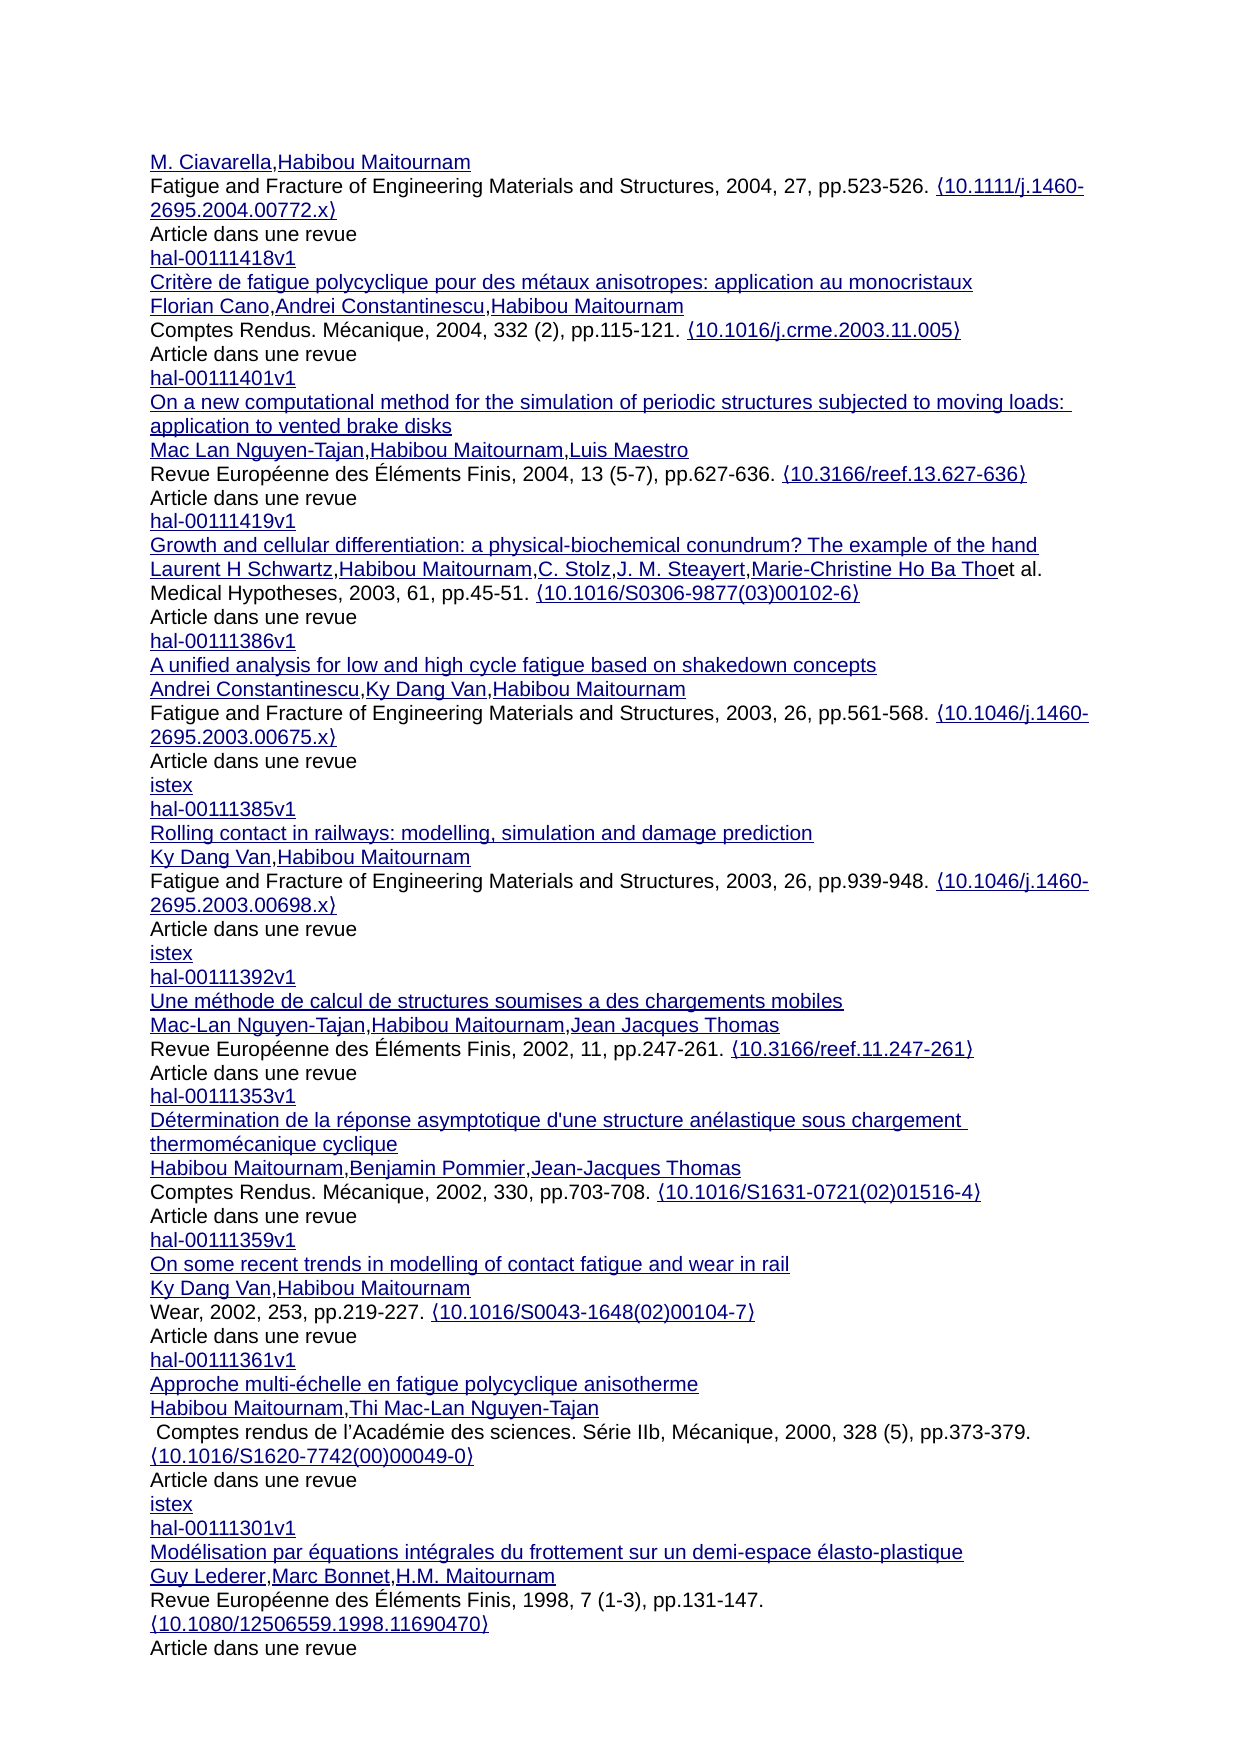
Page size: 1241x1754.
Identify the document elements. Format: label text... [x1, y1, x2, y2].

table_cell M. Ciavarella,Habibou Maitournam Fatigue and Fracture of Engineering Materials and Structures, 2004, 27, pp.523-526. ⟨10.1111/j.1460-2695.2004.00772.x⟩ Article dans une revue hal-00111418v1 [150, 150, 1090, 270]
table_cell Modélisation par équations intégrales du frottement sur un demi-espace élasto-plastique Guy Lederer,Marc Bonnet,H.M. Maitournam Revue Européenne des Éléments Finis, 1998, 7 (1-3), pp.131-147. ⟨10.1080/12506559.1998.11690470⟩ Article dans une revue [150, 1540, 1090, 1659]
table_cell Critère de fatigue polycyclique pour des métaux anisotropes: application au monocristaux Florian Cano,Andrei Constantinescu,Habibou Maitournam Comptes Rendus. Mécanique, 2004, 332 (2), pp.115-121. ⟨10.1016/j.crme.2003.11.005⟩ Article dans une revue hal-00111401v1 [150, 270, 1090, 389]
table_cell Détermination de la réponse asymptotique d'une structure anélastique sous chargement thermomécanique cyclique Habibou Maitournam,Benjamin Pommier,Jean-Jacques Thomas Comptes Rendus. Mécanique, 2002, 330, pp.703-708. ⟨10.1016/S1631-0721(02)01516-4⟩ Article dans une revue hal-00111359v1 [150, 1108, 1090, 1252]
table_cell A unified analysis for low and high cycle fatigue based on shakedown concepts Andrei Constantinescu,Ky Dang Van,Habibou Maitournam Fatigue and Fracture of Engineering Materials and Structures, 2003, 26, pp.561-568. ⟨10.1046/j.1460-2695.2003.00675.x⟩ Article dans une revue istex hal-00111385v1 [150, 653, 1090, 821]
table_cell Une méthode de calcul de structures soumises a des chargements mobiles Mac-Lan Nguyen-Tajan,Habibou Maitournam,Jean Jacques Thomas Revue Européenne des Éléments Finis, 2002, 11, pp.247-261. ⟨10.3166/reef.11.247-261⟩ Article dans une revue hal-00111353v1 [150, 989, 1090, 1108]
table_cell Growth and cellular differentiation: a physical-biochemical conundrum? The example of the hand Laurent H Schwartz,Habibou Maitournam,C. Stolz,J. M. Steayert,Marie-Christine Ho Ba Thoet al. Medical Hypotheses, 2003, 61, pp.45-51. ⟨10.1016/S0306-9877(03)00102-6⟩ Article dans une revue hal-00111386v1 [150, 533, 1090, 653]
table_cell On a new computational method for the simulation of periodic structures subjected to moving loads: application to vented brake disks Mac Lan Nguyen-Tajan,Habibou Maitournam,Luis Maestro Revue Européenne des Éléments Finis, 2004, 13 (5-7), pp.627-636. ⟨10.3166/reef.13.627-636⟩ Article dans une revue hal-00111419v1 [150, 390, 1090, 533]
table_cell Approche multi-échelle en fatigue polycyclique anisotherme Habibou Maitournam,Thi Mac-Lan Nguyen-Tajan Comptes rendus de l’Académie des sciences. Série IIb, Mécanique, 2000, 328 (5), pp.373-379. ⟨10.1016/S1620-7742(00)00049-0⟩ Article dans une revue istex hal-00111301v1 [150, 1372, 1090, 1539]
table_cell Rolling contact in railways: modelling, simulation and damage prediction Ky Dang Van,Habibou Maitournam Fatigue and Fracture of Engineering Materials and Structures, 2003, 26, pp.939-948. ⟨10.1046/j.1460-2695.2003.00698.x⟩ Article dans une revue istex hal-00111392v1 [150, 821, 1090, 988]
table_cell On some recent trends in modelling of contact fatigue and wear in rail Ky Dang Van,Habibou Maitournam Wear, 2002, 253, pp.219-227. ⟨10.1016/S0043-1648(02)00104-7⟩ Article dans une revue hal-00111361v1 [150, 1252, 1090, 1372]
